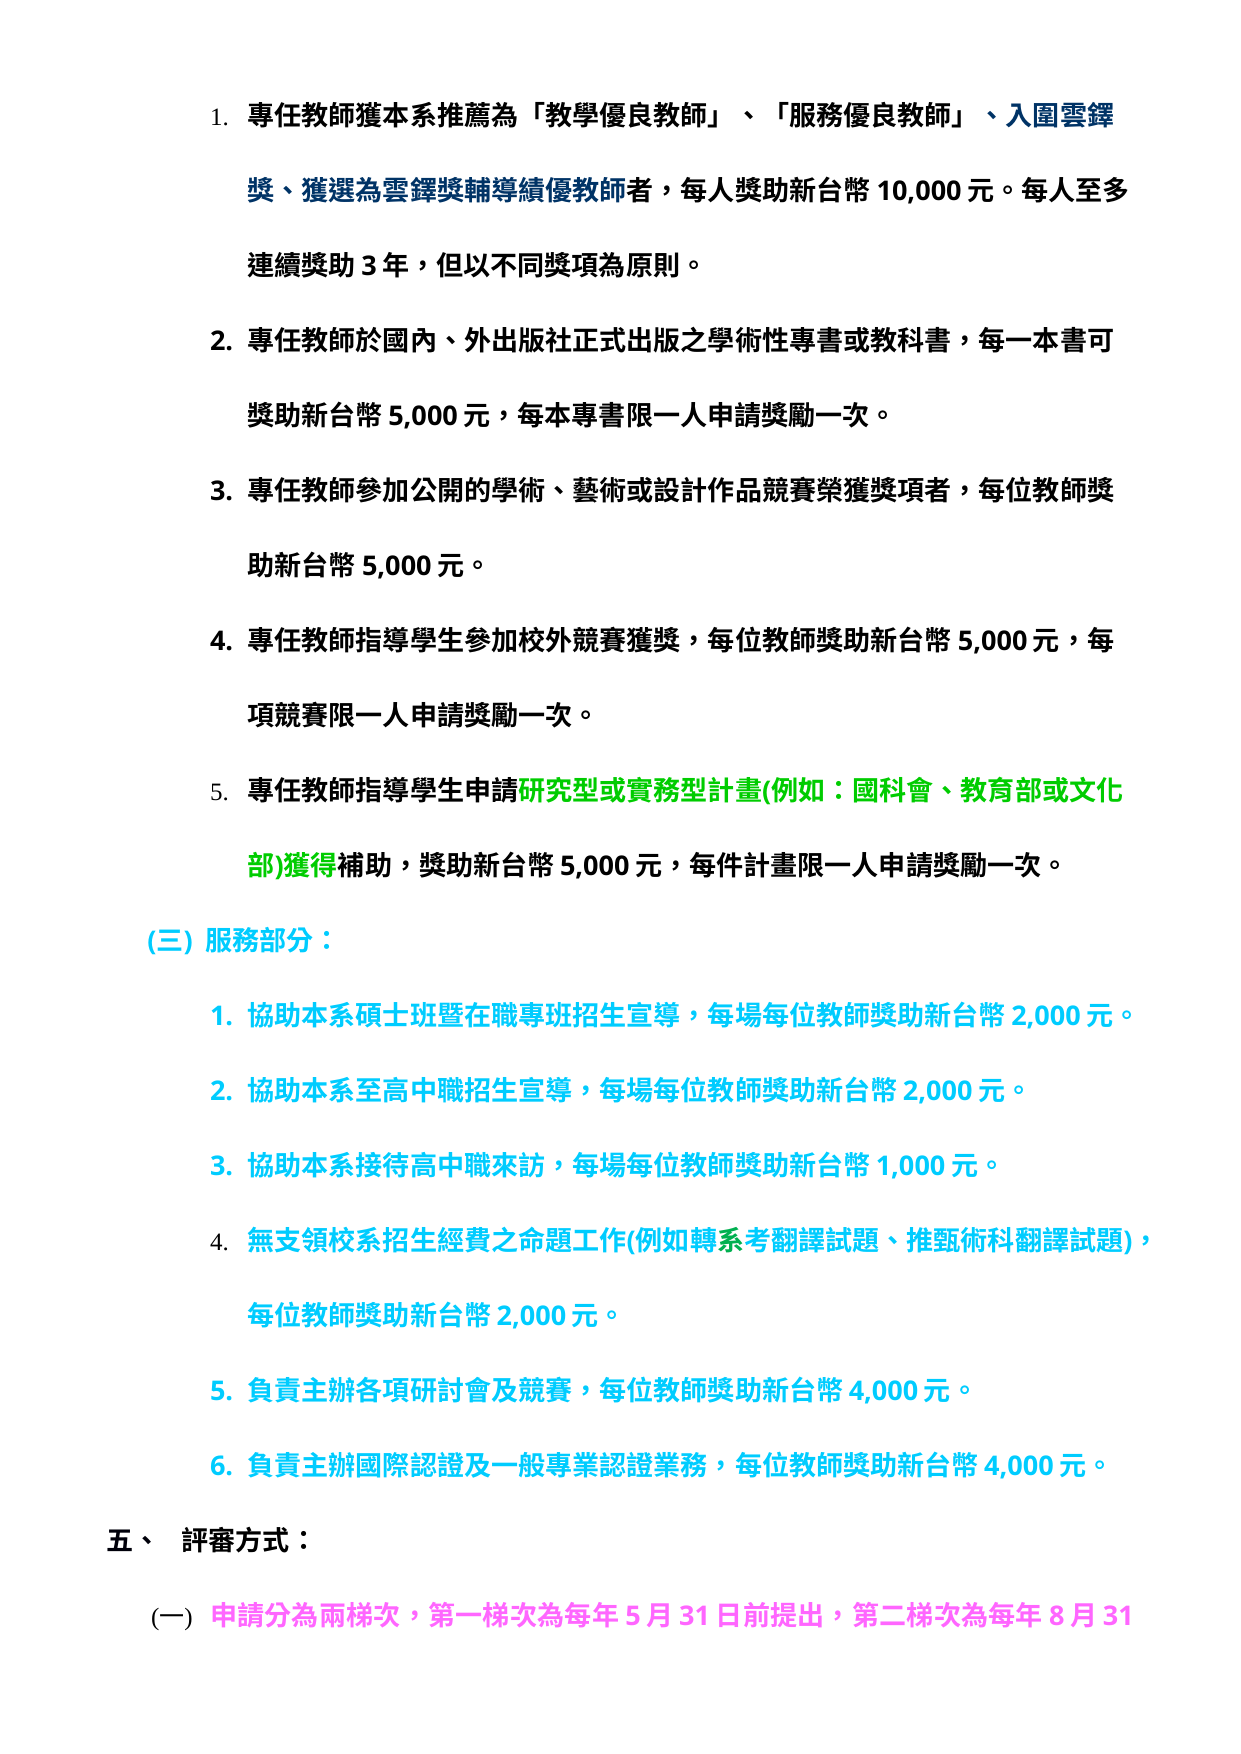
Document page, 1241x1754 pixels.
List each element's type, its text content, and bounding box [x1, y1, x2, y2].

list 協助本系接待高中職來訪，每場每位教師獎助新台幣1,000元。 [210, 1126, 1134, 1201]
list 服務部分： [147, 901, 1134, 976]
list 負責主辦國際認證及一般專業認證業務，每位教師獎助新台幣4,000元。 [210, 1426, 1134, 1501]
list 專任教師指導學生參加校外競賽獲獎，每位教師獎助新台幣 5,000元，每項競賽限一人申請獎勵一次。 [210, 601, 1134, 751]
list 負責主辦各項研討會及競賽，每位教師獎助新台幣4,000元。 [210, 1351, 1134, 1426]
list 申請分為兩梯次，第一梯次為每年5月31日前提出，第二梯次為每年8月31 [151, 1576, 1134, 1651]
list 協助本系碩士班暨在職專班招生宣導，每場每位教師獎助新台幣2,000元。 [210, 976, 1134, 1051]
list 專任教師於國內、外出版社正式出版之學術性專書或教科書，每一本書可獎助新台幣5,000元，每本專書限一人申請獎勵一次。 [210, 301, 1134, 451]
list 評審方式： [106, 1501, 1134, 1576]
list 專任教師參加公開的學術、藝術或設計作品競賽榮獲獎項者，每位教師獎助新台幣 5,000元。 [210, 451, 1134, 601]
list 專任教師獲本系推薦為「教學優良教師」、「服務優良教師」、入圍雲鐸獎、獲選為雲鐸獎輔導績優教師者，每人獎助新台幣 10,000元。每人至多連續獎助3年，但以不同獎項為原則。 [210, 76, 1134, 301]
list 專任教師指導學生申請研究型或實務型計畫(例如：國科會、教育部或文化部)獲得補助，獎助新台幣5,000元，每件計畫限一人申請獎勵一次。 [210, 751, 1134, 901]
list 協助本系至高中職招生宣導，每場每位教師獎助新台幣2,000元。 [210, 1051, 1134, 1126]
list 無支領校系招生經費之命題工作(例如轉系考翻譯試題、推甄術科翻譯試題)，每位教師獎助新台幣2,000元。 [210, 1201, 1134, 1351]
